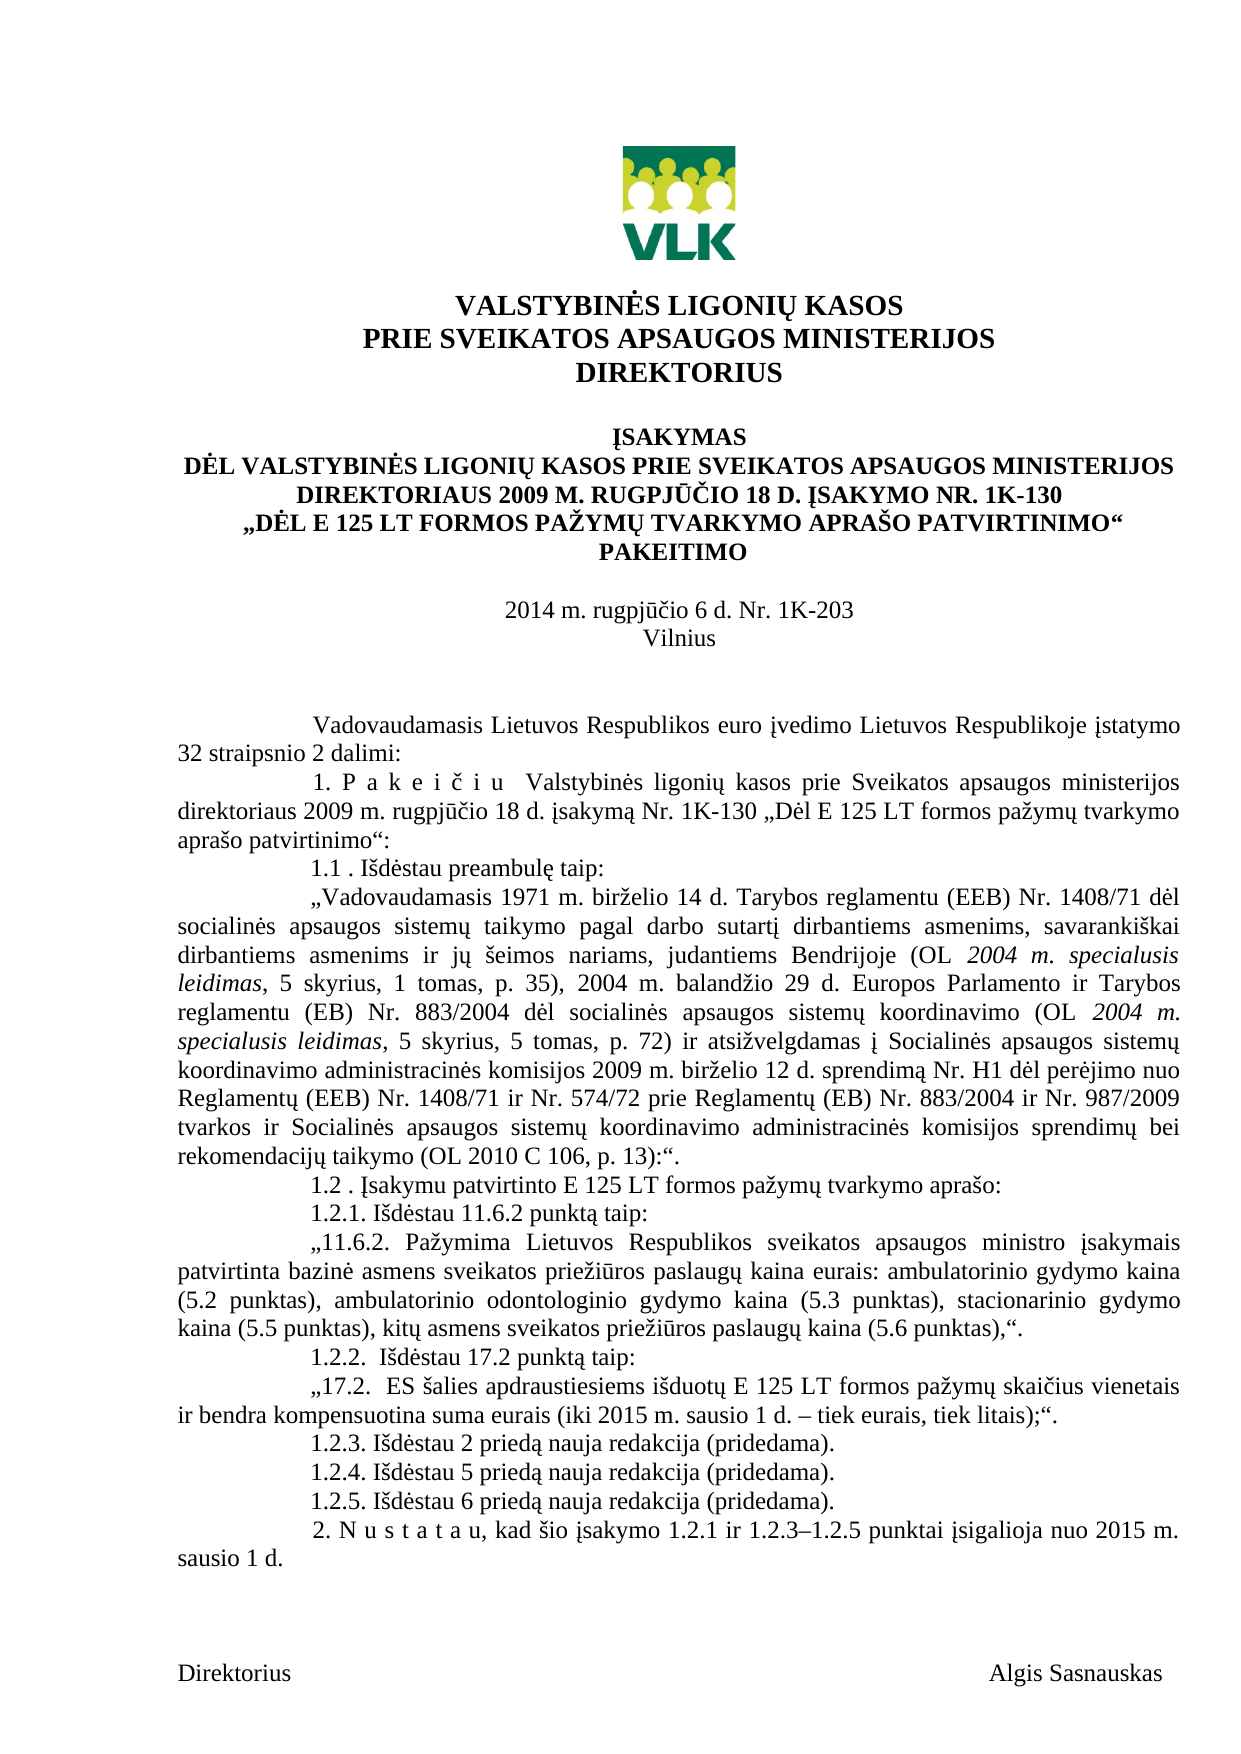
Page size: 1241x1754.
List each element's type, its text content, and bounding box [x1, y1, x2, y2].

text VALSTYBINĖS LIGONIŲ KASOS [177, 288, 1181, 322]
text DĖL valstybinės ligonių kasoS prie Sveikatos apsaugos ministerijos direktoriaus 2009 m. rugpjūčio 18 D. įsakymo NR. 1K-130 [177, 451, 1181, 508]
text 1.2.4. Išdėstau 5 priedą nauja redakcija (pridedama). [310, 1457, 1181, 1486]
text 1.2.2. Išdėstau 17.2 punktą taip: [252, 1342, 1181, 1371]
text 1.2.3. Išdėstau 2 priedą nauja redakcija (pridedama). [310, 1428, 1181, 1457]
text 1.2.1. Išdėstau 11.6.2 punktą taip: [310, 1198, 1181, 1227]
text Vadovaudamasis Lietuvos Respublikos euro įvedimo Lietuvos Respublikoje įstatymo 32 straipsnio 2 dalimi: [177, 710, 1181, 767]
text „17.2. ES šalies apdraustiesiems išduotų E 125 LT formos pažymų skaičius vienetais ir bendra kompensuotina suma eurais (iki 2015 m. sausio 1 d. – tiek eurais, tiek litais);“. [177, 1371, 1181, 1428]
text 1.1 . Išdėstau preambulę taip: [310, 853, 1181, 882]
text Direktorius Algis Sasnauskas [177, 1658, 1181, 1687]
text 2014 m. rugpjūčio 6 d. Nr. 1K-203 [177, 595, 1181, 623]
text ĮSAKYMAS [177, 422, 1181, 451]
text „dėl E 125 LT FORMOS PAŽYMŲ TVARKYMO APRAŠO PATVIRTINIMO“ Pakeitimo [177, 508, 1181, 566]
text 1.2.5. Išdėstau 6 priedą nauja redakcija (pridedama). [310, 1486, 1181, 1515]
text „Vadovaudamasis 1971 m. birželio 14 d. Tarybos reglamentu (EEB) Nr. 1408/71 dėl socialinės apsaugos sistemų taikymo pagal darbo sutartį dirbantiems asmenims, savarankiškai dirbantiems asmenims ir jų šeimos nariams, judantiems Bendrijoje (OL 2004 m. specialusis leidimas, 5 skyrius, 1 tomas, p. 35), 2004 m. balandžio 29 d. Europos Parlamento ir Tarybos reglamentu (EB) Nr. 883/2004 dėl socialinės apsaugos sistemų koordinavimo (OL 2004 m. specialusis leidimas, 5 skyrius, 5 tomas, p. 72) ir atsižvelgdamas į Socialinės apsaugos sistemų koordinavimo administracinės komisijos 2009 m. birželio 12 d. sprendimą Nr. H1 dėl perėjimo nuo Reglamentų (EEB) Nr. 1408/71 ir Nr. 574/72 prie Reglamentų (EB) Nr. 883/2004 ir Nr. 987/2009 tvarkos ir Socialinės apsaugos sistemų koordinavimo administracinės komisijos sprendimų bei rekomendacijų taikymo (OL 2010 C 106, p. 13):“. [177, 882, 1181, 1170]
text 1.2 . Įsakymu patvirtinto E 125 LT formos pažymų tvarkymo aprašo: [310, 1170, 1181, 1198]
text DIREKTORIUS [177, 355, 1181, 389]
text PRIE SVEIKATOS APSAUGOS MINISTERIJOS [177, 322, 1181, 355]
text Vilnius [177, 623, 1181, 652]
text 2. N u s t a t a u, kad šio įsakymo 1.2.1 ir 1.2.3–1.2.5 punktai įsigalioja nuo 2015 m. sausio 1 d. [177, 1515, 1181, 1572]
text „11.6.2. Pažymima Lietuvos Respublikos sveikatos apsaugos ministro įsakymais patvirtinta bazinė asmens sveikatos priežiūros paslaugų kaina eurais: ambulatorinio gydymo kaina (5.2 punktas), ambulatorinio odontologinio gydymo kaina (5.3 punktas), stacionarinio gydymo kaina (5.5 punktas), kitų asmens sveikatos priežiūros paslaugų kaina (5.6 punktas),“. [177, 1227, 1181, 1342]
text 1. P a k e i č i u Valstybinės ligonių kasos prie Sveikatos apsaugos ministerijos direktoriaus 2009 m. rugpjūčio 18 d. įsakymą Nr. 1K-130 „Dėl E 125 LT formos pažymų tvarkymo aprašo patvirtinimo“: [177, 767, 1181, 853]
